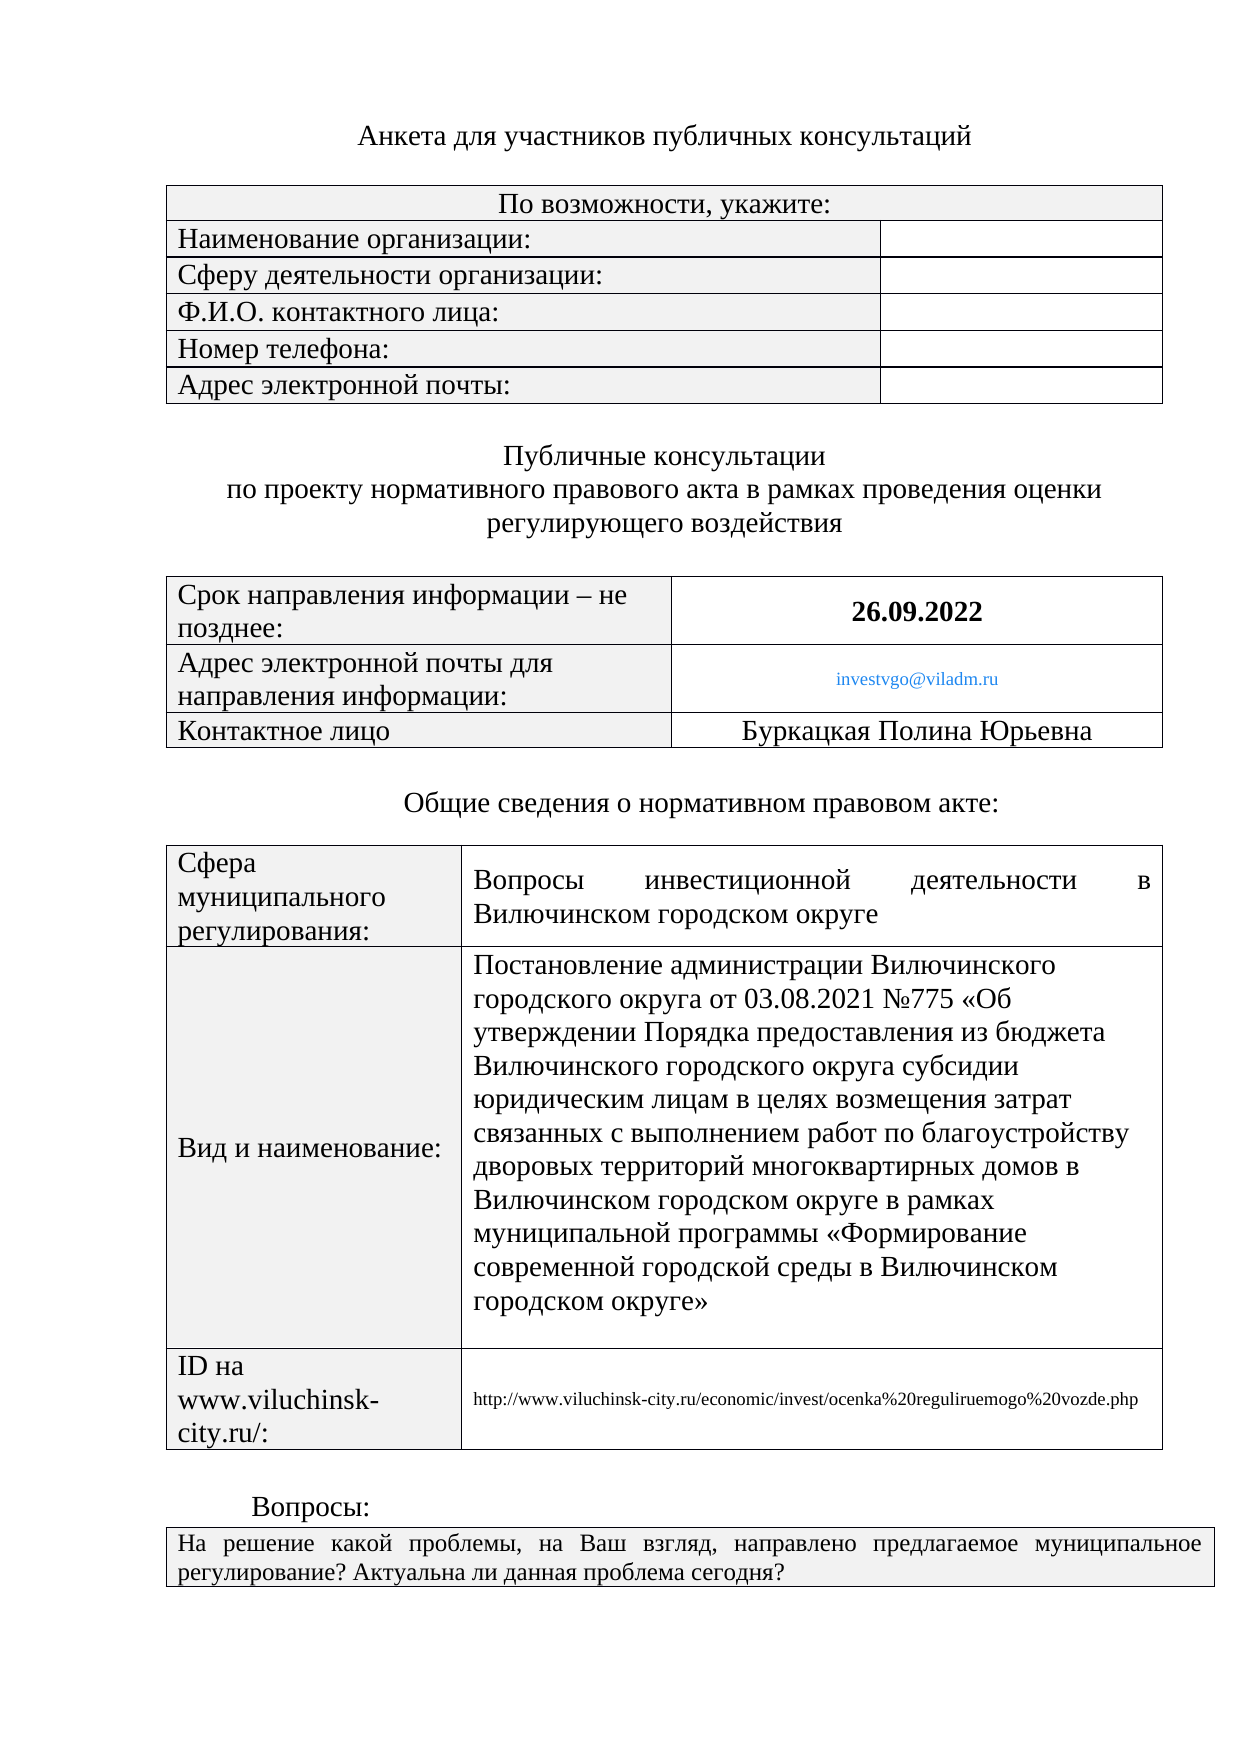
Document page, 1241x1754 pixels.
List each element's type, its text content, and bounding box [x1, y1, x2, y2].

table_cell Сферу деятельности организации: [167, 258, 880, 293]
table_header 26.09.2022 [672, 577, 1162, 644]
table_cell Адрес электронной почты: [167, 368, 880, 403]
table_header На решение какой проблемы, на Ваш взгляд, направлено предлагаемое муниципальное регулирование? Актуальна ли данная проблема сегодня? [167, 1528, 1214, 1586]
table_header Вопросы инвестиционной деятельности в Вилючинском городском округе [462, 846, 1162, 946]
table_cell Номер телефона: [167, 331, 880, 366]
text Публичные консультации [177, 438, 1152, 471]
table_cell Буркацкая Полина Юрьевна [672, 713, 1162, 747]
text по проекту нормативного правового акта в рамках проведения оценки регулирующего воздействия [177, 471, 1152, 538]
table_header По возможности, укажите: [167, 186, 1162, 220]
text Анкета для участников публичных консультаций [177, 118, 1152, 152]
text Общие сведения о нормативном правовом акте: [177, 785, 1152, 819]
table_cell Контактное лицо [167, 713, 671, 747]
table_cell http://www.viluchinsk-city.ru/economic/invest/ocenka%20reguliruemogo%20vozde.php [462, 1349, 1162, 1449]
table_cell ID на www.viluchinsk-city.ru/: [167, 1349, 461, 1449]
table_cell Наименование организации: [167, 221, 880, 256]
table_cell [881, 294, 1162, 330]
table_cell Адрес электронной почты для направления информации: [167, 645, 671, 712]
table_cell [881, 331, 1162, 366]
table_cell investvgo@viladm.ru [672, 645, 1162, 712]
table_cell Вид и наименование: [167, 947, 461, 1347]
text Вопросы: [177, 1489, 1152, 1522]
table_header Срок направления информации – не позднее: [167, 577, 671, 644]
table_header Сфера муниципального регулирования: [167, 846, 461, 946]
table_cell Ф.И.О. контактного лица: [167, 294, 880, 330]
table_cell [881, 368, 1162, 403]
table_cell Постановление администрации Вилючинского городского округа от 03.08.2021 №775 «Об утверждении Порядка предоставления из бюджета Вилючинского городского округа субсидии юридическим лицам в целях возмещения затрат связанных с выполнением работ по благоустройству дворовых территорий многоквартирных домов в Вилючинском городском округе в рамках муниципальной программы «Формирование современной городской среды в Вилючинском городском округе» [462, 947, 1162, 1347]
table_cell [881, 258, 1162, 293]
table_cell [881, 221, 1162, 256]
